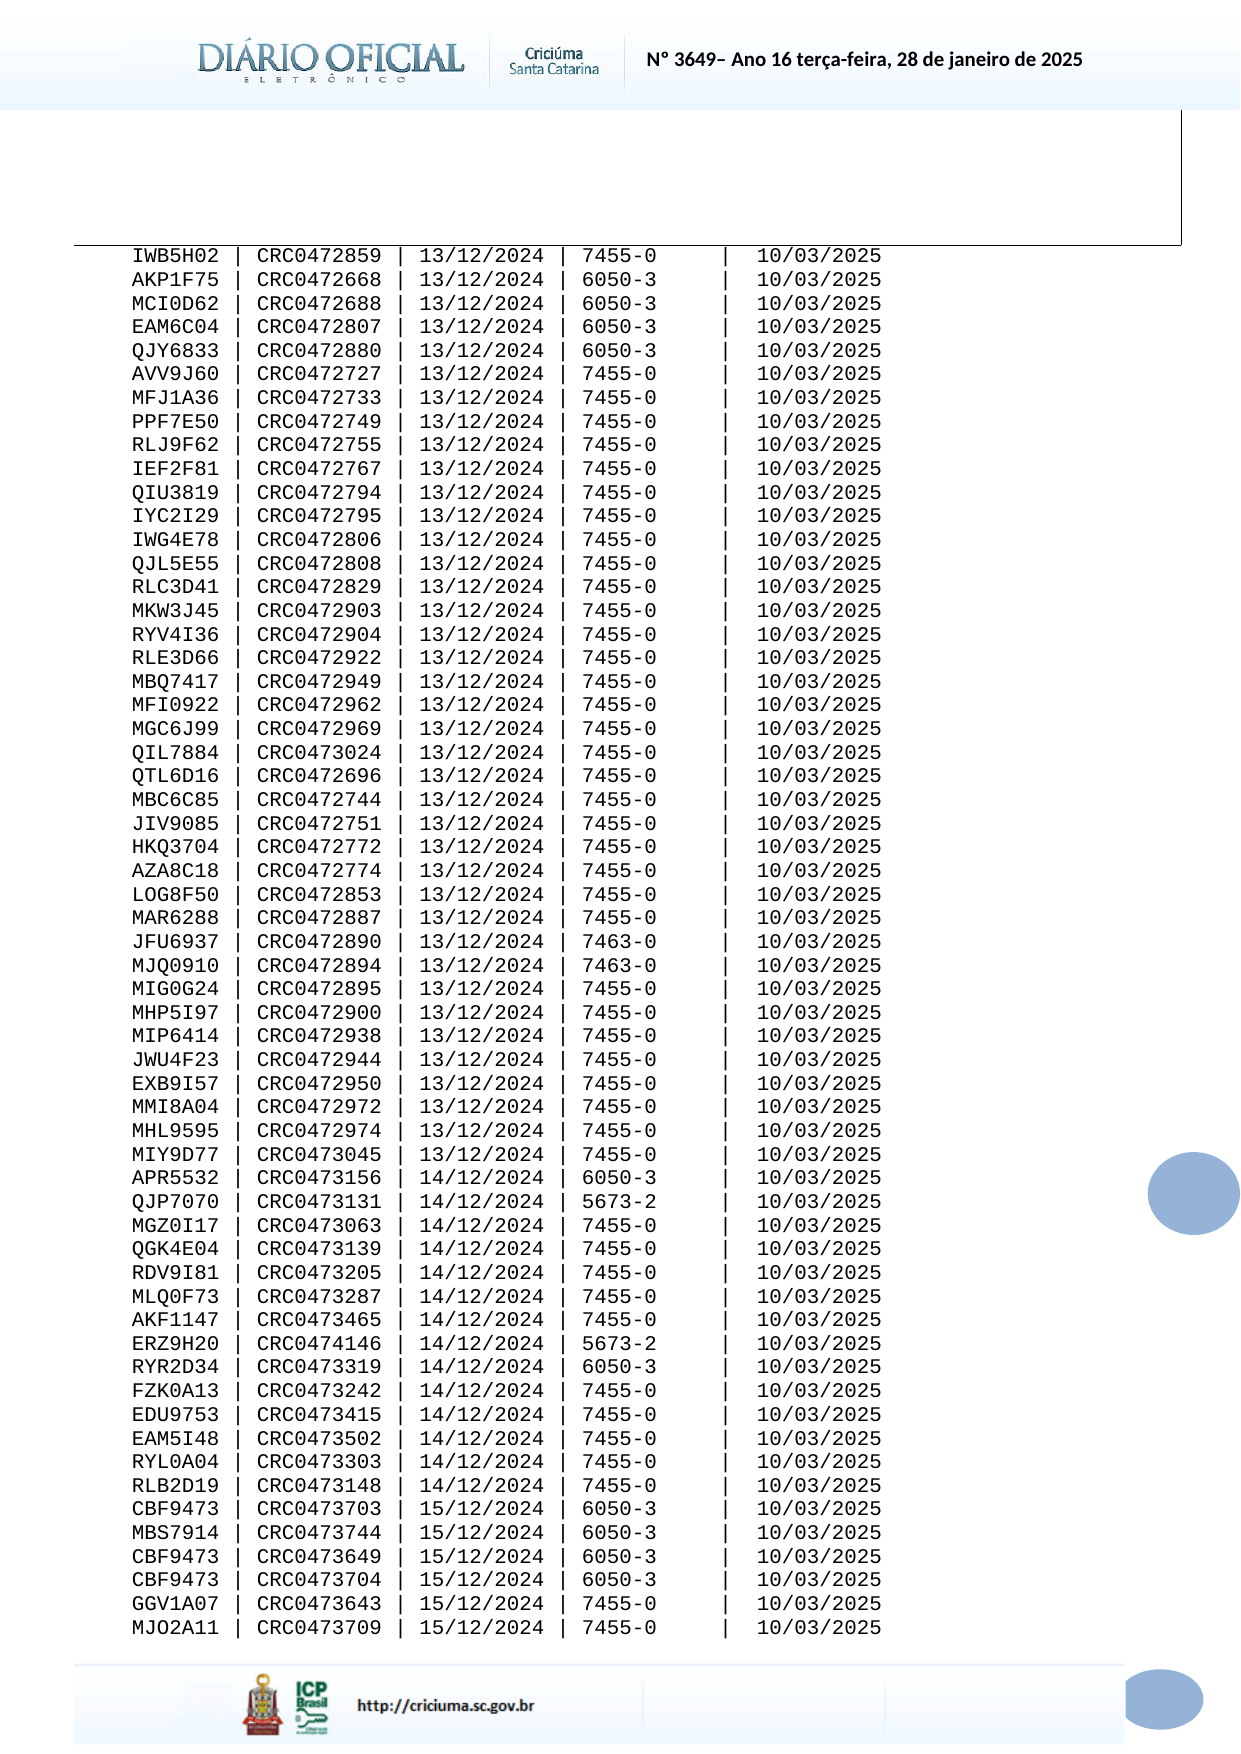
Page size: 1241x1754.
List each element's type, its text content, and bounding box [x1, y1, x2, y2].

text RLE3D66 | CRC0472922 | 13/12/2024 | 7455-0 | 10/03/2025 [44, 647, 1181, 671]
text RLC3D41 | CRC0472829 | 13/12/2024 | 7455-0 | 10/03/2025 [44, 576, 1181, 600]
text QTL6D16 | CRC0472696 | 13/12/2024 | 7455-0 | 10/03/2025 [44, 765, 1181, 789]
text MHL9595 | CRC0472974 | 13/12/2024 | 7455-0 | 10/03/2025 [44, 1120, 1181, 1144]
text MAR6288 | CRC0472887 | 13/12/2024 | 7455-0 | 10/03/2025 [44, 907, 1181, 931]
text MMI8A04 | CRC0472972 | 13/12/2024 | 7455-0 | 10/03/2025 [44, 1096, 1181, 1120]
text FZK0A13 | CRC0473242 | 14/12/2024 | 7455-0 | 10/03/2025 [44, 1380, 1181, 1404]
text MBQ7417 | CRC0472949 | 13/12/2024 | 7455-0 | 10/03/2025 [44, 671, 1181, 694]
text RLJ9F62 | CRC0472755 | 13/12/2024 | 7455-0 | 10/03/2025 [44, 434, 1181, 458]
text CBF9473 | CRC0473649 | 15/12/2024 | 6050-3 | 10/03/2025 [44, 1546, 1181, 1569]
text LOG8F50 | CRC0472853 | 13/12/2024 | 7455-0 | 10/03/2025 [44, 884, 1181, 907]
text MBS7914 | CRC0473744 | 15/12/2024 | 6050-3 | 10/03/2025 [44, 1522, 1181, 1546]
text QIU3819 | CRC0472794 | 13/12/2024 | 7455-0 | 10/03/2025 [44, 482, 1181, 505]
text QJL5E55 | CRC0472808 | 13/12/2024 | 7455-0 | 10/03/2025 [44, 553, 1181, 576]
text MGZ0I17 | CRC0473063 | 14/12/2024 | 7455-0 | 10/03/2025 [44, 1215, 1181, 1238]
text EAM5I48 | CRC0473502 | 14/12/2024 | 7455-0 | 10/03/2025 [44, 1427, 1181, 1451]
text GGV1A07 | CRC0473643 | 15/12/2024 | 7455-0 | 10/03/2025 [44, 1593, 1181, 1617]
text MIP6414 | CRC0472938 | 13/12/2024 | 7455-0 | 10/03/2025 [44, 1026, 1181, 1049]
text APR5532 | CRC0473156 | 14/12/2024 | 6050-3 | 10/03/2025 [44, 1167, 1157, 1191]
text AVV9J60 | CRC0472727 | 13/12/2024 | 7455-0 | 10/03/2025 [44, 363, 1181, 387]
text MHP5I97 | CRC0472900 | 13/12/2024 | 7455-0 | 10/03/2025 [44, 1002, 1181, 1026]
text RYR2D34 | CRC0473319 | 14/12/2024 | 6050-3 | 10/03/2025 [44, 1357, 1181, 1380]
text JWU4F23 | CRC0472944 | 13/12/2024 | 7455-0 | 10/03/2025 [44, 1049, 1181, 1073]
text IWB5H02 | CRC0472859 | 13/12/2024 | 7455-0 | 10/03/2025 [44, 245, 1181, 269]
text EDU9753 | CRC0473415 | 14/12/2024 | 7455-0 | 10/03/2025 [44, 1404, 1181, 1427]
text MGC6J99 | CRC0472969 | 13/12/2024 | 7455-0 | 10/03/2025 [44, 718, 1181, 742]
text QGK4E04 | CRC0473139 | 14/12/2024 | 7455-0 | 10/03/2025 [44, 1238, 1181, 1262]
text AZA8C18 | CRC0472774 | 13/12/2024 | 7455-0 | 10/03/2025 [44, 860, 1181, 884]
text MLQ0F73 | CRC0473287 | 14/12/2024 | 7455-0 | 10/03/2025 [44, 1286, 1181, 1309]
text CBF9473 | CRC0473704 | 15/12/2024 | 6050-3 | 10/03/2025 [44, 1569, 1181, 1593]
text MJQ0910 | CRC0472894 | 13/12/2024 | 7463-0 | 10/03/2025 [44, 954, 1181, 978]
text PPF7E50 | CRC0472749 | 13/12/2024 | 7455-0 | 10/03/2025 [44, 411, 1181, 434]
text RYV4I36 | CRC0472904 | 13/12/2024 | 7455-0 | 10/03/2025 [44, 623, 1181, 647]
text ERZ9H20 | CRC0474146 | 14/12/2024 | 5673-2 | 10/03/2025 [44, 1333, 1181, 1357]
text AKP1F75 | CRC0472668 | 13/12/2024 | 6050-3 | 10/03/2025 [44, 269, 1181, 292]
text QJY6833 | CRC0472880 | 13/12/2024 | 6050-3 | 10/03/2025 [44, 340, 1181, 363]
text MIY9D77 | CRC0473045 | 13/12/2024 | 7455-0 | 10/03/2025 [44, 1144, 1181, 1167]
text JFU6937 | CRC0472890 | 13/12/2024 | 7463-0 | 10/03/2025 [44, 931, 1181, 954]
text QJP7070 | CRC0473131 | 14/12/2024 | 5673-2 | 10/03/2025 [44, 1191, 1153, 1215]
text IYC2I29 | CRC0472795 | 13/12/2024 | 7455-0 | 10/03/2025 [44, 505, 1181, 529]
text IEF2F81 | CRC0472767 | 13/12/2024 | 7455-0 | 10/03/2025 [44, 458, 1181, 482]
text MKW3J45 | CRC0472903 | 13/12/2024 | 7455-0 | 10/03/2025 [44, 600, 1181, 623]
text EXB9I57 | CRC0472950 | 13/12/2024 | 7455-0 | 10/03/2025 [44, 1073, 1181, 1096]
text MBC6C85 | CRC0472744 | 13/12/2024 | 7455-0 | 10/03/2025 [44, 789, 1181, 813]
text MFJ1A36 | CRC0472733 | 13/12/2024 | 7455-0 | 10/03/2025 [44, 387, 1181, 411]
text MJO2A11 | CRC0473709 | 15/12/2024 | 7455-0 | 10/03/2025 [44, 1617, 1181, 1640]
text MIG0G24 | CRC0472895 | 13/12/2024 | 7455-0 | 10/03/2025 [44, 978, 1181, 1002]
text JIV9085 | CRC0472751 | 13/12/2024 | 7455-0 | 10/03/2025 [44, 813, 1181, 836]
text MCI0D62 | CRC0472688 | 13/12/2024 | 6050-3 | 10/03/2025 [44, 292, 1181, 316]
text MFI0922 | CRC0472962 | 13/12/2024 | 7455-0 | 10/03/2025 [44, 694, 1181, 718]
text RDV9I81 | CRC0473205 | 14/12/2024 | 7455-0 | 10/03/2025 [44, 1262, 1181, 1286]
text AKF1147 | CRC0473465 | 14/12/2024 | 7455-0 | 10/03/2025 [44, 1309, 1181, 1333]
text EAM6C04 | CRC0472807 | 13/12/2024 | 6050-3 | 10/03/2025 [44, 316, 1181, 340]
text HKQ3704 | CRC0472772 | 13/12/2024 | 7455-0 | 10/03/2025 [44, 836, 1181, 860]
text QIL7884 | CRC0473024 | 13/12/2024 | 7455-0 | 10/03/2025 [44, 742, 1181, 765]
text CBF9473 | CRC0473703 | 15/12/2024 | 6050-3 | 10/03/2025 [44, 1498, 1181, 1522]
text IWG4E78 | CRC0472806 | 13/12/2024 | 7455-0 | 10/03/2025 [44, 529, 1181, 553]
text RLB2D19 | CRC0473148 | 14/12/2024 | 7455-0 | 10/03/2025 [44, 1475, 1181, 1498]
text RYL0A04 | CRC0473303 | 14/12/2024 | 7455-0 | 10/03/2025 [44, 1451, 1181, 1475]
